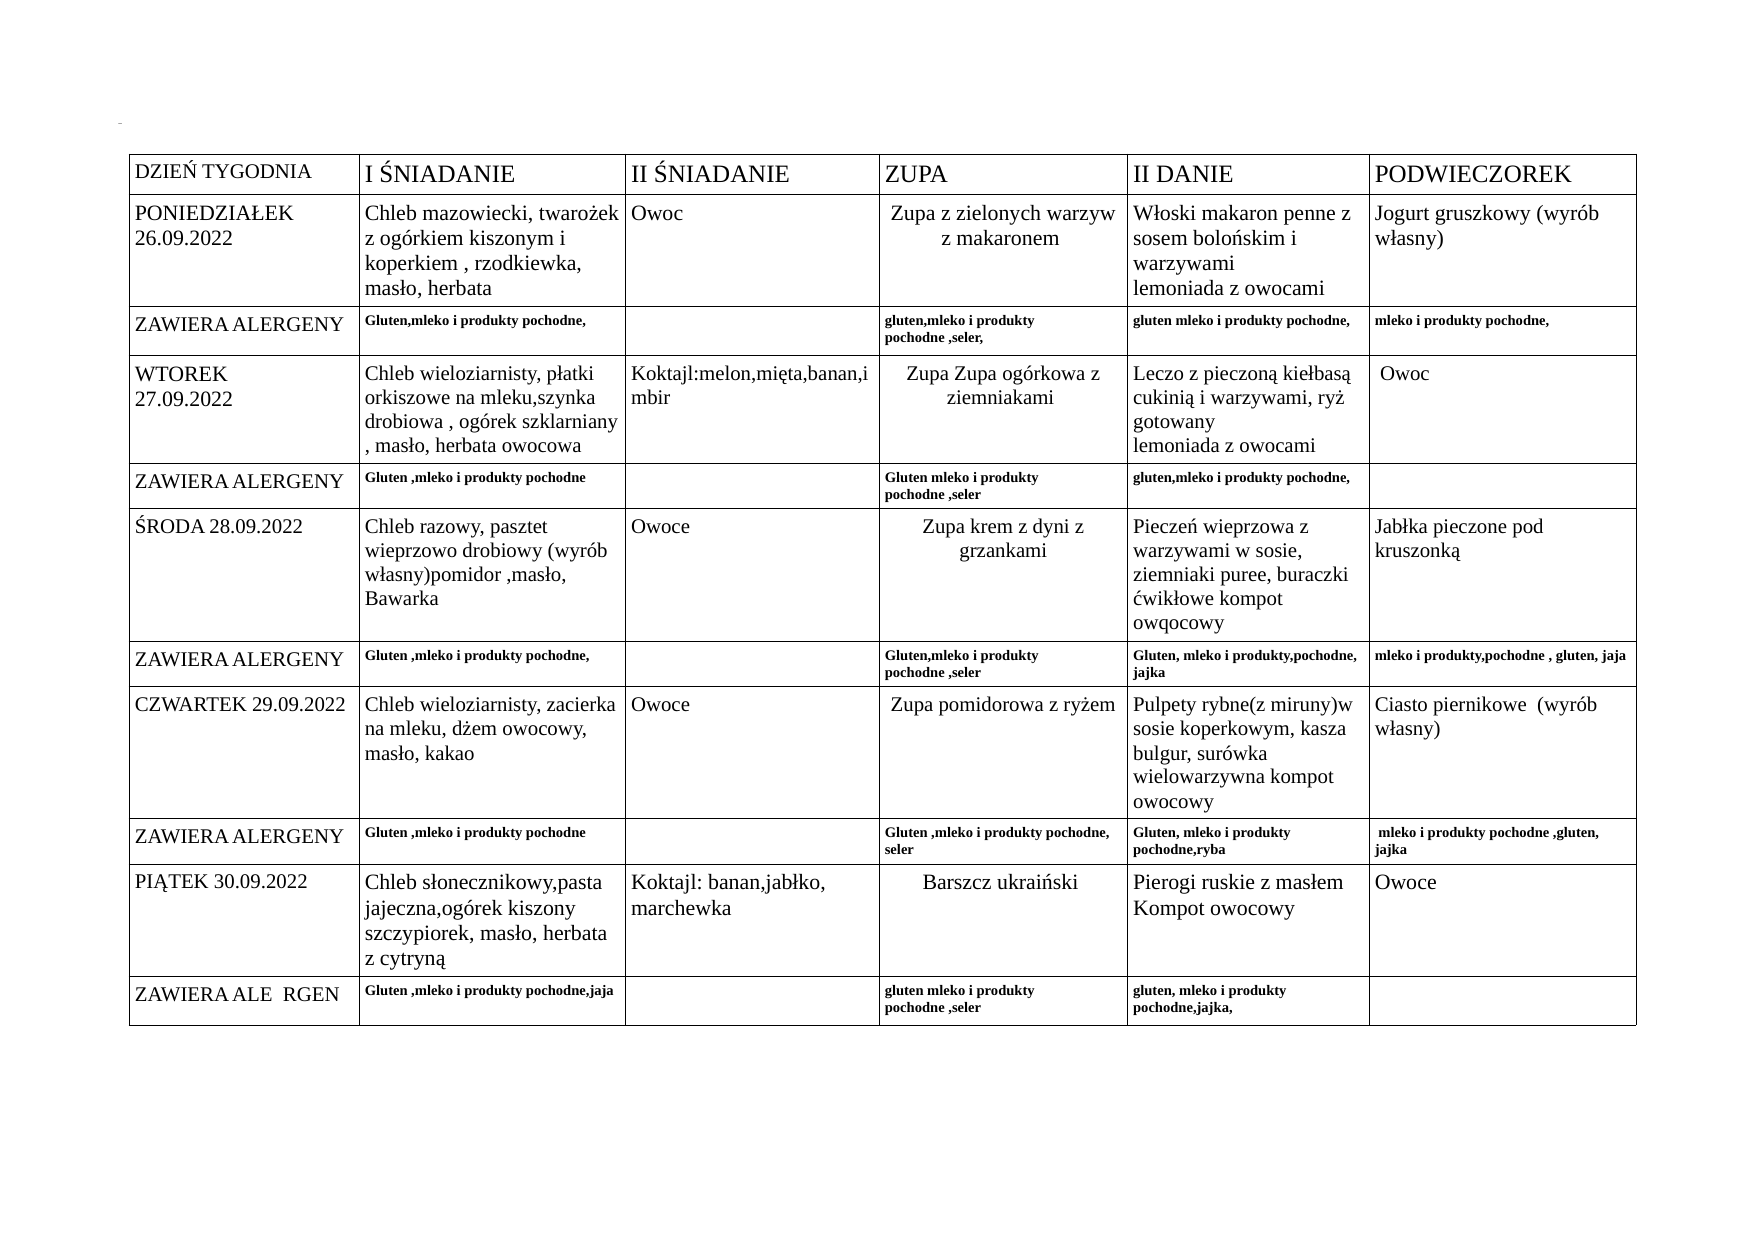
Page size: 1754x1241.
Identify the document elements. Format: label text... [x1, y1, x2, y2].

table_header I ŚNIADANIE [360, 155, 625, 194]
table_cell gluten mleko i produkty pochodne, [1128, 307, 1369, 355]
table_cell Owoce [626, 687, 879, 818]
table_cell ZAWIERA ALERGENY [130, 642, 359, 686]
table_cell Gluten ,mleko i produkty pochodne,jaja [360, 977, 625, 1025]
table_cell Owoce [1370, 865, 1636, 976]
table_cell [1370, 464, 1636, 508]
table_cell Jogurt gruszkowy (wyrób własny) [1370, 195, 1636, 306]
table_cell Zupa Zupa ogórkowa z ziemniakami [880, 356, 1127, 463]
table_cell Zupa z zielonych warzyw z makaronem [880, 195, 1127, 306]
table_cell Gluten ,mleko i produkty pochodne, seler [880, 819, 1127, 863]
table_cell WTOREK 27.09.2022 [130, 356, 359, 463]
table_cell Gluten, mleko i produkty pochodne,ryba [1128, 819, 1369, 863]
table_cell Ciasto piernikowe (wyrób własny) [1370, 687, 1636, 818]
table_cell Zupa krem z dyni z grzankami [880, 509, 1127, 641]
table_cell Gluten,mleko i produkty pochodne ,seler [880, 642, 1127, 686]
table_cell Koktajl:melon,mięta,banan,imbir [626, 356, 879, 463]
table_cell Gluten mleko i produkty pochodne ,seler [880, 464, 1127, 508]
table_cell CZWARTEK 29.09.2022 [130, 687, 359, 818]
table_cell [626, 464, 879, 508]
table_cell [1370, 977, 1636, 1025]
table_cell Gluten ,mleko i produkty pochodne, [360, 642, 625, 686]
table_cell gluten,mleko i produkty pochodne, [1128, 464, 1369, 508]
table_cell ZAWIERA ALERGENY [130, 464, 359, 508]
table_cell mleko i produkty,pochodne , gluten, jaja [1370, 642, 1636, 686]
table_cell Włoski makaron penne z sosem bolońskim i warzywami lemoniada z owocami [1128, 195, 1369, 306]
table_cell Jabłka pieczone pod kruszonką [1370, 509, 1636, 641]
table_cell mleko i produkty pochodne, [1370, 307, 1636, 355]
table_cell ZAWIERA ALERGENY [130, 307, 359, 355]
table_cell Koktajl: banan,jabłko, marchewka [626, 865, 879, 976]
table_cell Chleb mazowiecki, twarożek z ogórkiem kiszonym i koperkiem , rzodkiewka, masło, herbata [360, 195, 625, 306]
table_cell Pulpety rybne(z miruny)w sosie koperkowym, kasza bulgur, surówka wielowarzywna kompot owocowy [1128, 687, 1369, 818]
table_cell Gluten, mleko i produkty,pochodne, jajka [1128, 642, 1369, 686]
table_cell Gluten ,mleko i produkty pochodne [360, 464, 625, 508]
table_cell [626, 819, 879, 863]
table_cell Owoc [1370, 356, 1636, 463]
table_cell PONIEDZIAŁEK 26.09.2022 [130, 195, 359, 306]
table_cell Barszcz ukraiński [880, 865, 1127, 976]
table_cell Leczo z pieczoną kiełbasą cukinią i warzywami, ryż gotowany lemoniada z owocami [1128, 356, 1369, 463]
table_cell Chleb razowy, pasztet wieprzowo drobiowy (wyrób własny)pomidor ,masło, Bawarka [360, 509, 625, 641]
table_cell PIĄTEK 30.09.2022 [130, 865, 359, 976]
table_cell [626, 642, 879, 686]
table_cell mleko i produkty pochodne ,gluten, jajka [1370, 819, 1636, 863]
table_cell Chleb słonecznikowy,pasta jajeczna,ogórek kiszony szczypiorek, masło, herbata z cytryną [360, 865, 625, 976]
table_cell Chleb wieloziarnisty, zacierka na mleku, dżem owocowy, masło, kakao [360, 687, 625, 818]
table_cell ZAWIERA ALERGENY [130, 819, 359, 863]
table_header II ŚNIADANIE [626, 155, 879, 194]
table_cell Pierogi ruskie z masłem Kompot owocowy [1128, 865, 1369, 976]
table_cell Owoc [626, 195, 879, 306]
table_header PODWIECZOREK [1370, 155, 1636, 194]
table_header ZUPA [880, 155, 1127, 194]
table_cell Owoce [626, 509, 879, 641]
table_cell Gluten,mleko i produkty pochodne, [360, 307, 625, 355]
table_cell ZAWIERA ALE RGEN [130, 977, 359, 1025]
table_cell gluten, mleko i produkty pochodne,jajka, [1128, 977, 1369, 1025]
table_cell ŚRODA 28.09.2022 [130, 509, 359, 641]
table_cell gluten mleko i produkty pochodne ,seler [880, 977, 1127, 1025]
table_cell [626, 977, 879, 1025]
table_cell Chleb wieloziarnisty, płatki orkiszowe na mleku,szynka drobiowa , ogórek szklarniany , masło, herbata owocowa [360, 356, 625, 463]
table_header DZIEŃ TYGODNIA [130, 155, 359, 194]
table_cell Pieczeń wieprzowa z warzywami w sosie, ziemniaki puree, buraczki ćwikłowe kompot owqocowy [1128, 509, 1369, 641]
table_cell Gluten ,mleko i produkty pochodne [360, 819, 625, 863]
table_cell gluten,mleko i produkty pochodne ,seler, [880, 307, 1127, 355]
table_cell Zupa pomidorowa z ryżem [880, 687, 1127, 818]
table_header II DANIE [1128, 155, 1369, 194]
table_cell [626, 307, 879, 355]
